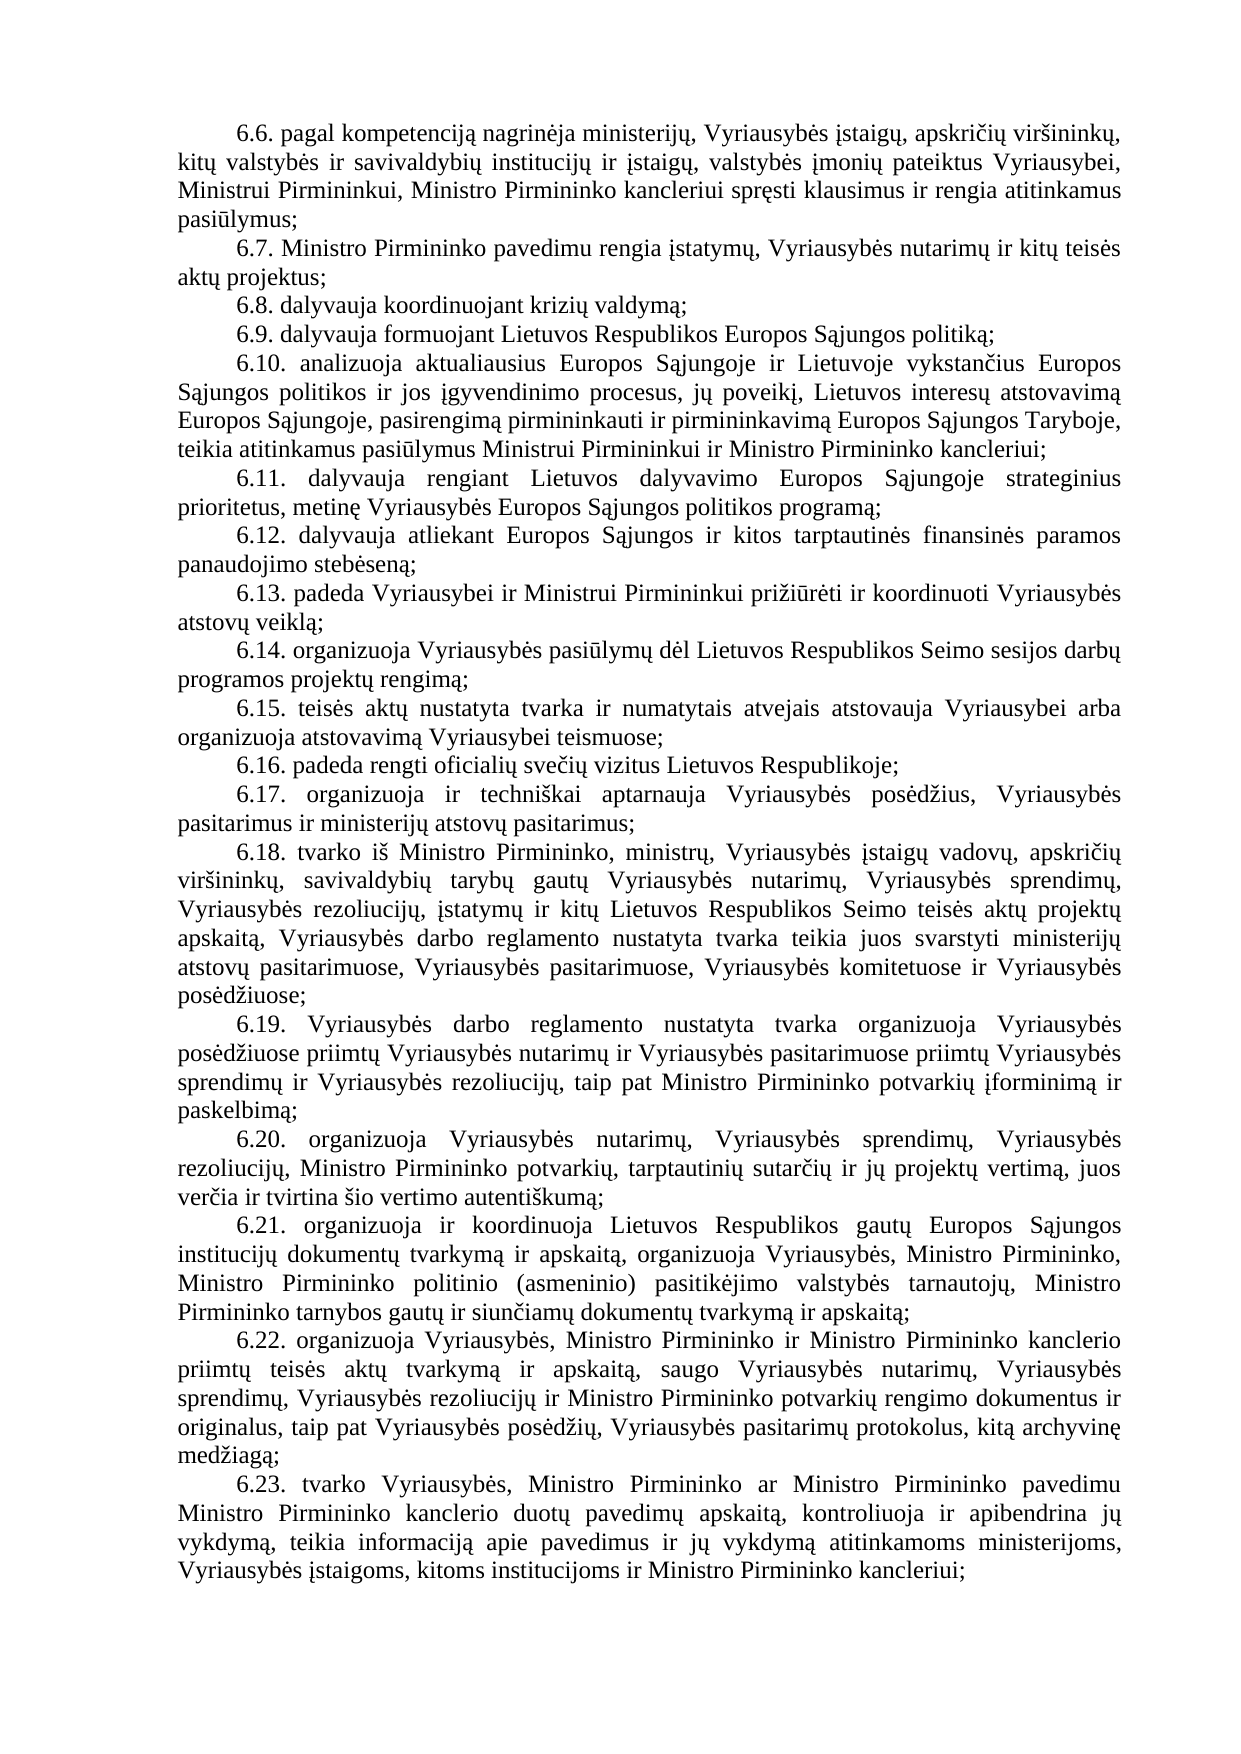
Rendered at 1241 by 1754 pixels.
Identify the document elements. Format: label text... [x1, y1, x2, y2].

text 6.14. organizuoja Vyriausybės pasiūlymų dėl Lietuvos Respublikos Seimo sesijos darbų programos projektų rengimą; [177, 636, 1122, 693]
text 6.19. Vyriausybės darbo reglamento nustatyta tvarka organizuoja Vyriausybės posėdžiuose priimtų Vyriausybės nutarimų ir Vyriausybės pasitarimuose priimtų Vyriausybės sprendimų ir Vyriausybės rezoliucijų, taip pat Ministro Pirmininko potvarkių įforminimą ir paskelbimą; [177, 1009, 1122, 1124]
text 6.10. analizuoja aktualiausius Europos Sąjungoje ir Lietuvoje vykstančius Europos Sąjungos politikos ir jos įgyvendinimo procesus, jų poveikį, Lietuvos interesų atstovavimą Europos Sąjungoje, pasirengimą pirmininkauti ir pirmininkavimą Europos Sąjungos Taryboje, teikia atitinkamus pasiūlymus Ministrui Pirmininkui ir Ministro Pirmininko kancleriui; [177, 348, 1122, 463]
text 6.15. teisės aktų nustatyta tvarka ir numatytais atvejais atstovauja Vyriausybei arba organizuoja atstovavimą Vyriausybei teismuose; [177, 693, 1122, 751]
text 6.7. Ministro Pirmininko pavedimu rengia įstatymų, Vyriausybės nutarimų ir kitų teisės aktų projektus; [177, 233, 1122, 291]
text 6.6. pagal kompetenciją nagrinėja ministerijų, Vyriausybės įstaigų, apskričių viršininkų, kitų valstybės ir savivaldybių institucijų ir įstaigų, valstybės įmonių pateiktus Vyriausybei, Ministrui Pirmininkui, Ministro Pirmininko kancleriui spręsti klausimus ir rengia atitinkamus pasiūlymus; [177, 118, 1122, 233]
text 6.20. organizuoja Vyriausybės nutarimų, Vyriausybės sprendimų, Vyriausybės rezoliucijų, Ministro Pirmininko potvarkių, tarptautinių sutarčių ir jų projektų vertimą, juos verčia ir tvirtina šio vertimo autentiškumą; [177, 1124, 1122, 1211]
text 6.21. organizuoja ir koordinuoja Lietuvos Respublikos gautų Europos Sąjungos institucijų dokumentų tvarkymą ir apskaitą, organizuoja Vyriausybės, Ministro Pirmininko, Ministro Pirmininko politinio (asmeninio) pasitikėjimo valstybės tarnautojų, Ministro Pirmininko tarnybos gautų ir siunčiamų dokumentų tvarkymą ir apskaitą; [177, 1211, 1122, 1326]
text 6.22. organizuoja Vyriausybės, Ministro Pirmininko ir Ministro Pirmininko kanclerio priimtų teisės aktų tvarkymą ir apskaitą, saugo Vyriausybės nutarimų, Vyriausybės sprendimų, Vyriausybės rezoliucijų ir Ministro Pirmininko potvarkių rengimo dokumentus ir originalus, taip pat Vyriausybės posėdžių, Vyriausybės pasitarimų protokolus, kitą archyvinę medžiagą; [177, 1326, 1122, 1469]
text 6.23. tvarko Vyriausybės, Ministro Pirmininko ar Ministro Pirmininko pavedimu Ministro Pirmininko kanclerio duotų pavedimų apskaitą, kontroliuoja ir apibendrina jų vykdymą, teikia informaciją apie pavedimus ir jų vykdymą atitinkamoms ministerijoms, Vyriausybės įstaigoms, kitoms institucijoms ir Ministro Pirmininko kancleriui; [177, 1469, 1122, 1584]
text 6.18. tvarko iš Ministro Pirmininko, ministrų, Vyriausybės įstaigų vadovų, apskričių viršininkų, savivaldybių tarybų gautų Vyriausybės nutarimų, Vyriausybės sprendimų, Vyriausybės rezoliucijų, įstatymų ir kitų Lietuvos Respublikos Seimo teisės aktų projektų apskaitą, Vyriausybės darbo reglamento nustatyta tvarka teikia juos svarstyti ministerijų atstovų pasitarimuose, Vyriausybės pasitarimuose, Vyriausybės komitetuose ir Vyriausybės posėdžiuose; [177, 837, 1122, 1009]
text 6.9. dalyvauja formuojant Lietuvos Respublikos Europos Sąjungos politiką; [177, 319, 1122, 348]
text 6.13. padeda Vyriausybei ir Ministrui Pirmininkui prižiūrėti ir koordinuoti Vyriausybės atstovų veiklą; [177, 578, 1122, 636]
text 6.8. dalyvauja koordinuojant krizių valdymą; [177, 291, 1122, 319]
text 6.12. dalyvauja atliekant Europos Sąjungos ir kitos tarptautinės finansinės paramos panaudojimo stebėseną; [177, 521, 1122, 578]
text 6.11. dalyvauja rengiant Lietuvos dalyvavimo Europos Sąjungoje strateginius prioritetus, metinę Vyriausybės Europos Sąjungos politikos programą; [177, 463, 1122, 521]
text 6.17. organizuoja ir techniškai aptarnauja Vyriausybės posėdžius, Vyriausybės pasitarimus ir ministerijų atstovų pasitarimus; [177, 779, 1122, 837]
text 6.16. padeda rengti oficialių svečių vizitus Lietuvos Respublikoje; [177, 751, 1122, 779]
